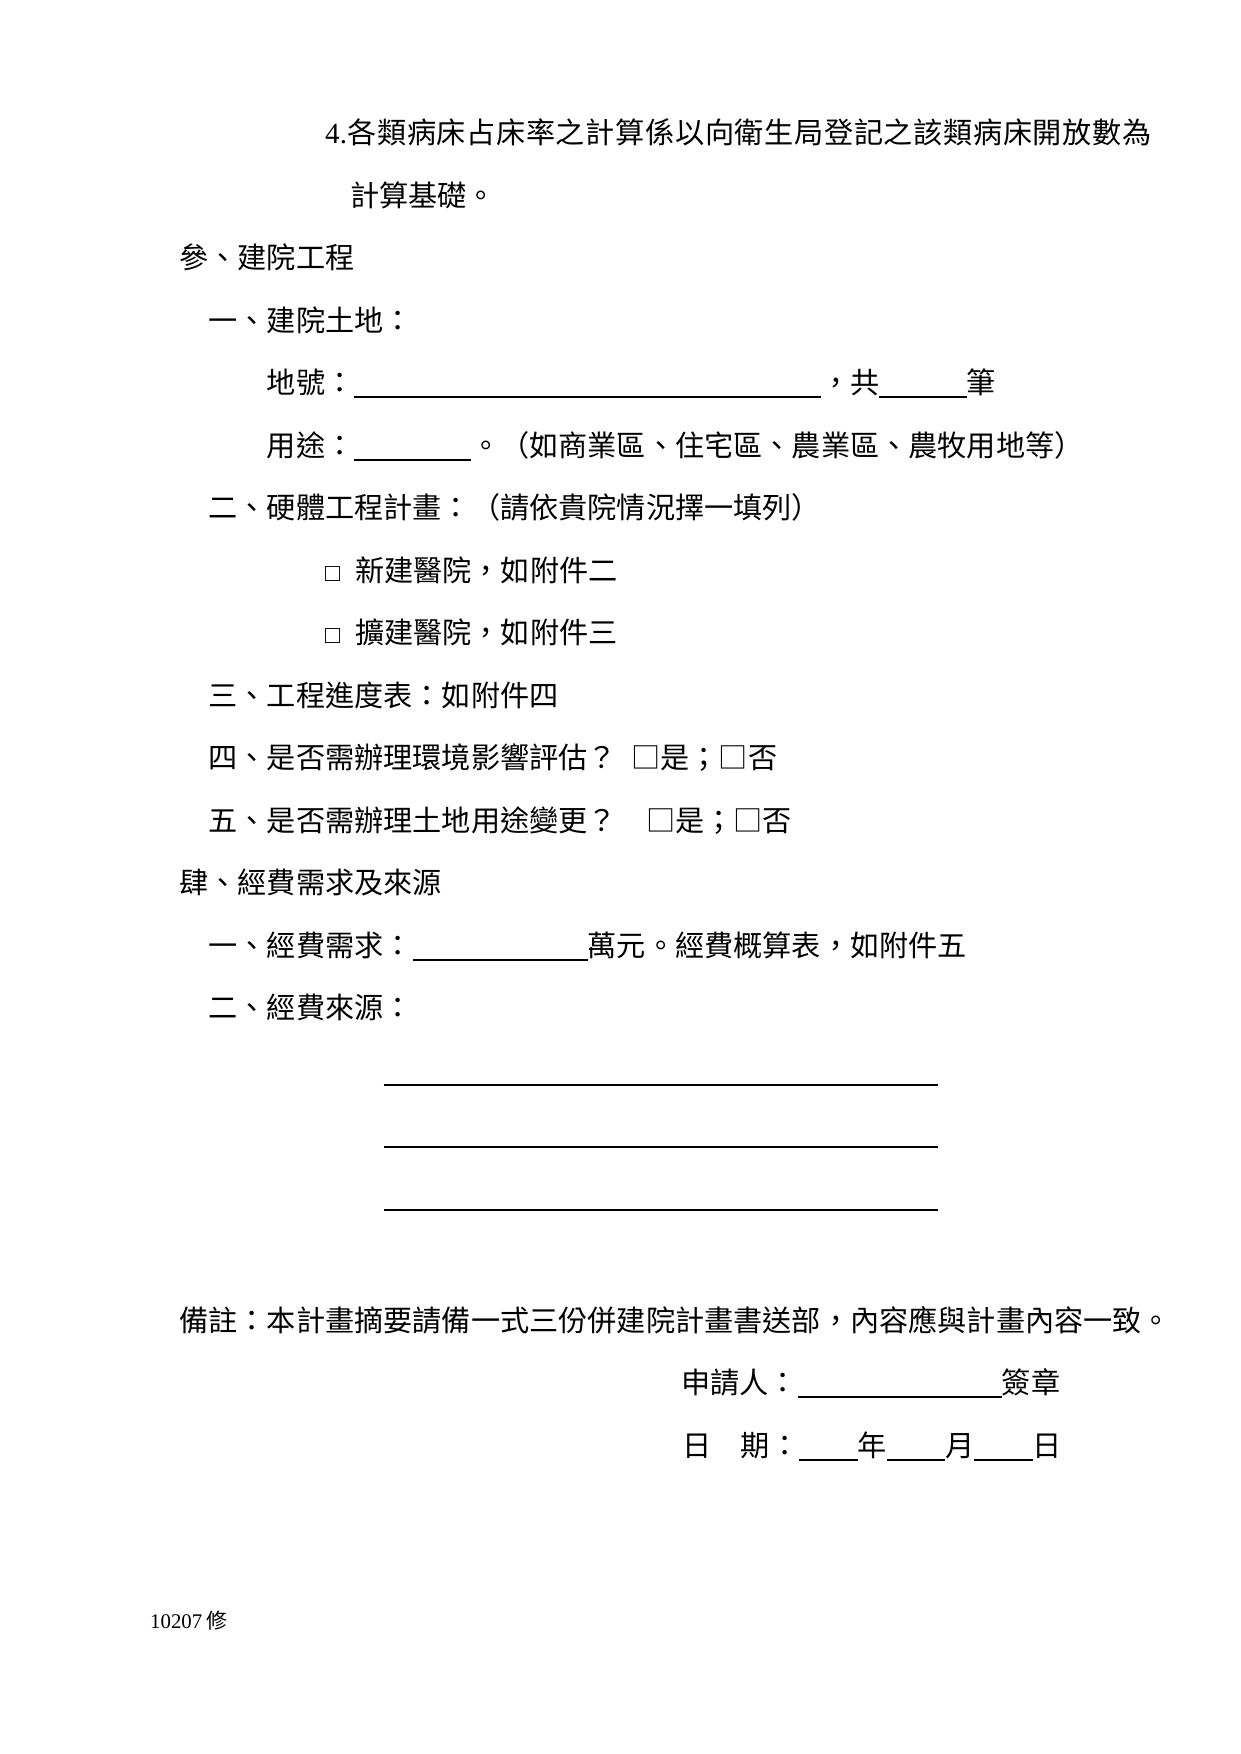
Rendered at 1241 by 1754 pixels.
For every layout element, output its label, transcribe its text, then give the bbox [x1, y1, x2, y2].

text 4.各類病床占床率之計算係以向衛生局登記之該類病床開放數為計算基礎。 [325, 89, 1152, 214]
text 肆、經費需求及來源 [150, 839, 1152, 902]
text 二、經費來源： [150, 964, 1152, 1027]
text 三、工程進度表：如附件四 [150, 652, 1152, 714]
text 四、是否需辦理環境影響評估？ □是；□否 [150, 714, 1152, 777]
text 日 期： 年 月 日 [682, 1402, 1152, 1464]
text 備註：本計畫摘要請備一式三份併建院計畫書送部，內容應與計畫內容一致。 [179, 1277, 1152, 1339]
text 參、建院工程 [150, 214, 1152, 277]
list 擴建醫院，如附件三 [325, 589, 1152, 652]
list 新建醫院，如附件二 [325, 527, 1152, 589]
text 一、經費需求： 萬元。經費概算表，如附件五 [150, 902, 1152, 964]
text 申請人： 簽章 [681, 1339, 1152, 1402]
text 五、是否需辦理土地用途變更？ □是；□否 [150, 777, 1152, 839]
text 一、建院土地： [150, 277, 1152, 339]
text 地號： ，共 筆 [150, 339, 1152, 402]
text 二、硬體工程計畫：（請依貴院情況擇一填列） [150, 464, 1152, 527]
text 用途： 。（如商業區、住宅區、農業區、農牧用地等） [150, 402, 1152, 464]
